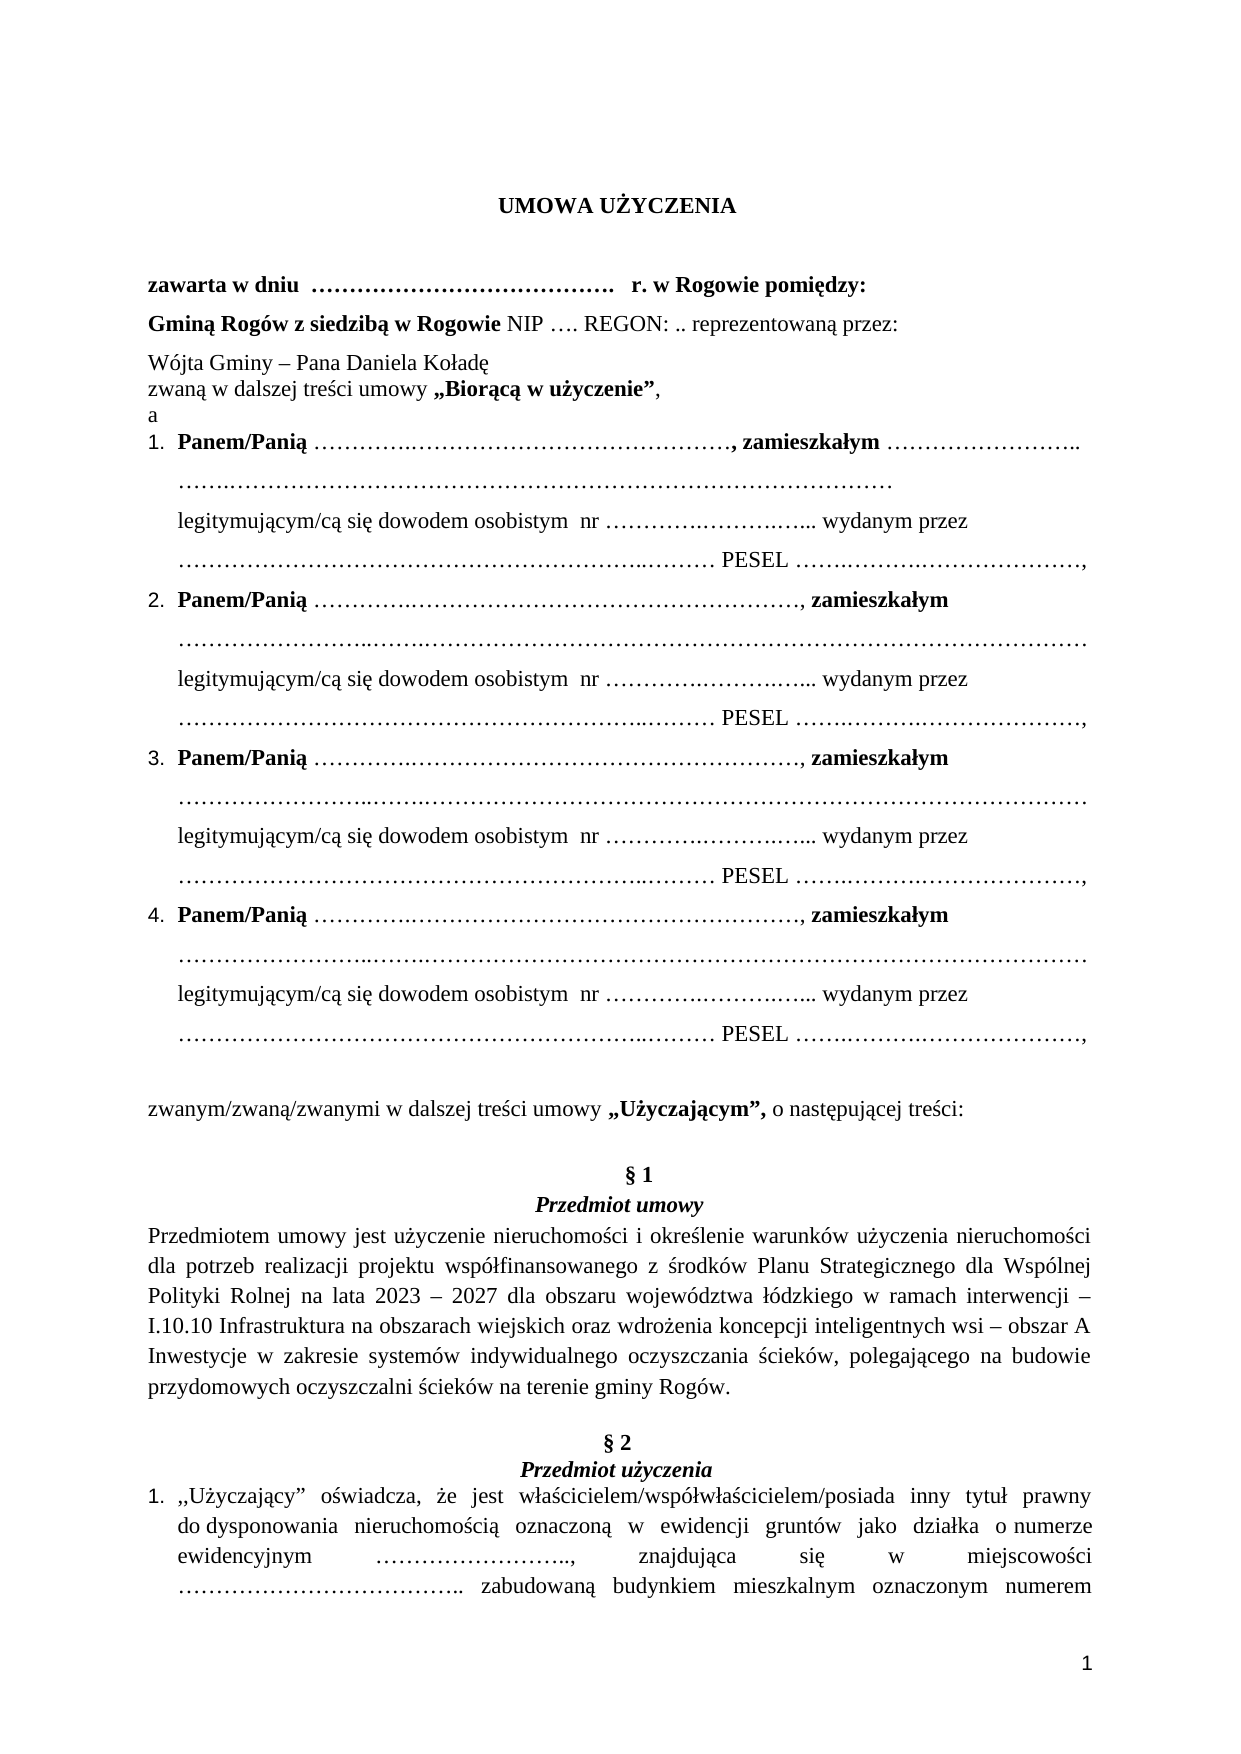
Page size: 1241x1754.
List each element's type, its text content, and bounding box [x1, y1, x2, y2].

text zwanym/zwaną/zwanymi w dalszej treści umowy „Użyczającym”, o następującej treści: [148, 1095, 1093, 1122]
text a [148, 401, 1093, 428]
list Panem/Panią ………….……………………………………………, zamieszkałym ……………………..…….…………………………………………………………………………… [148, 902, 1093, 967]
list Panem/Panią ………….……………………………………………, zamieszkałym ……………………..…….…………………………………………………………………………… [148, 586, 1093, 652]
text Wójta Gminy – Pana Daniela Koładę [148, 349, 1093, 375]
text § 2 [148, 1429, 1093, 1456]
list legitymującym/cą się dowodem osobistym nr ………….……….…... wydanym przez ……………………………………………………..……… PESEL …….……….…………………, [177, 823, 1093, 888]
list legitymującym/cą się dowodem osobistym nr ………….……….…... wydanym przez ……………………………………………………..……… PESEL …….……….…………………, [177, 981, 1093, 1046]
text § 1 [185, 1161, 1093, 1188]
list Panem/Panią ………….……………………………………, zamieszkałym ……………………..…….…………………………………………………………………………… [148, 428, 1093, 494]
text Gminą Rogów z siedzibą w Rogowie NIP …. REGON: .. reprezentowaną przez: [148, 310, 1093, 336]
text Przedmiotem umowy jest użyczenie nieruchomości i określenie warunków użyczenia nieruchomości dla potrzeb realizacji projektu współfinansowanego z środków Planu Strategicznego dla Wspólnej Polityki Rolnej na lata 2023 – 2027 dla obszaru województwa łódzkiego w ramach interwencji – I.10.10 Infrastruktura na obszarach wiejskich oraz wdrożenia koncepcji inteligentnych wsi – obszar A Inwestycje w zakresie systemów indywidualnego oczyszczania ścieków, polegającego na budowie przydomowych oczyszczalni ścieków na terenie gminy Rogów. [148, 1222, 1093, 1399]
text zawarta w dniu …………………………………. r. w Rogowie pomiędzy: [148, 271, 1093, 297]
text Przedmiot użyczenia [148, 1456, 1093, 1482]
text UMOWA UŻYCZENIA [148, 192, 1093, 218]
text Przedmiot umowy [148, 1191, 1093, 1218]
list legitymującym/cą się dowodem osobistym nr ………….……….…... wydanym przez ……………………………………………………..……… PESEL …….……….…………………, [177, 665, 1093, 731]
list legitymującym/cą się dowodem osobistym nr ………….……….…... wydanym przez ……………………………………………………..……… PESEL …….……….…………………, [177, 507, 1093, 573]
list Panem/Panią ………….……………………………………………, zamieszkałym ……………………..…….…………………………………………………………………………… [148, 744, 1093, 809]
text zwaną w dalszej treści umowy „Biorącą w użyczenie”, [148, 375, 1093, 401]
list ,,Użyczający” oświadcza, że jest właścicielem/współwłaścicielem/posiada inny tytuł prawny do dysponowania nieruchomością oznaczoną w ewidencji gruntów jako działka o numerze ewidencyjnym …………………….., znajdująca się w miejscowości ……………………………….. zabudowaną budynkiem mieszkalnym oznaczonym numerem [148, 1482, 1093, 1599]
